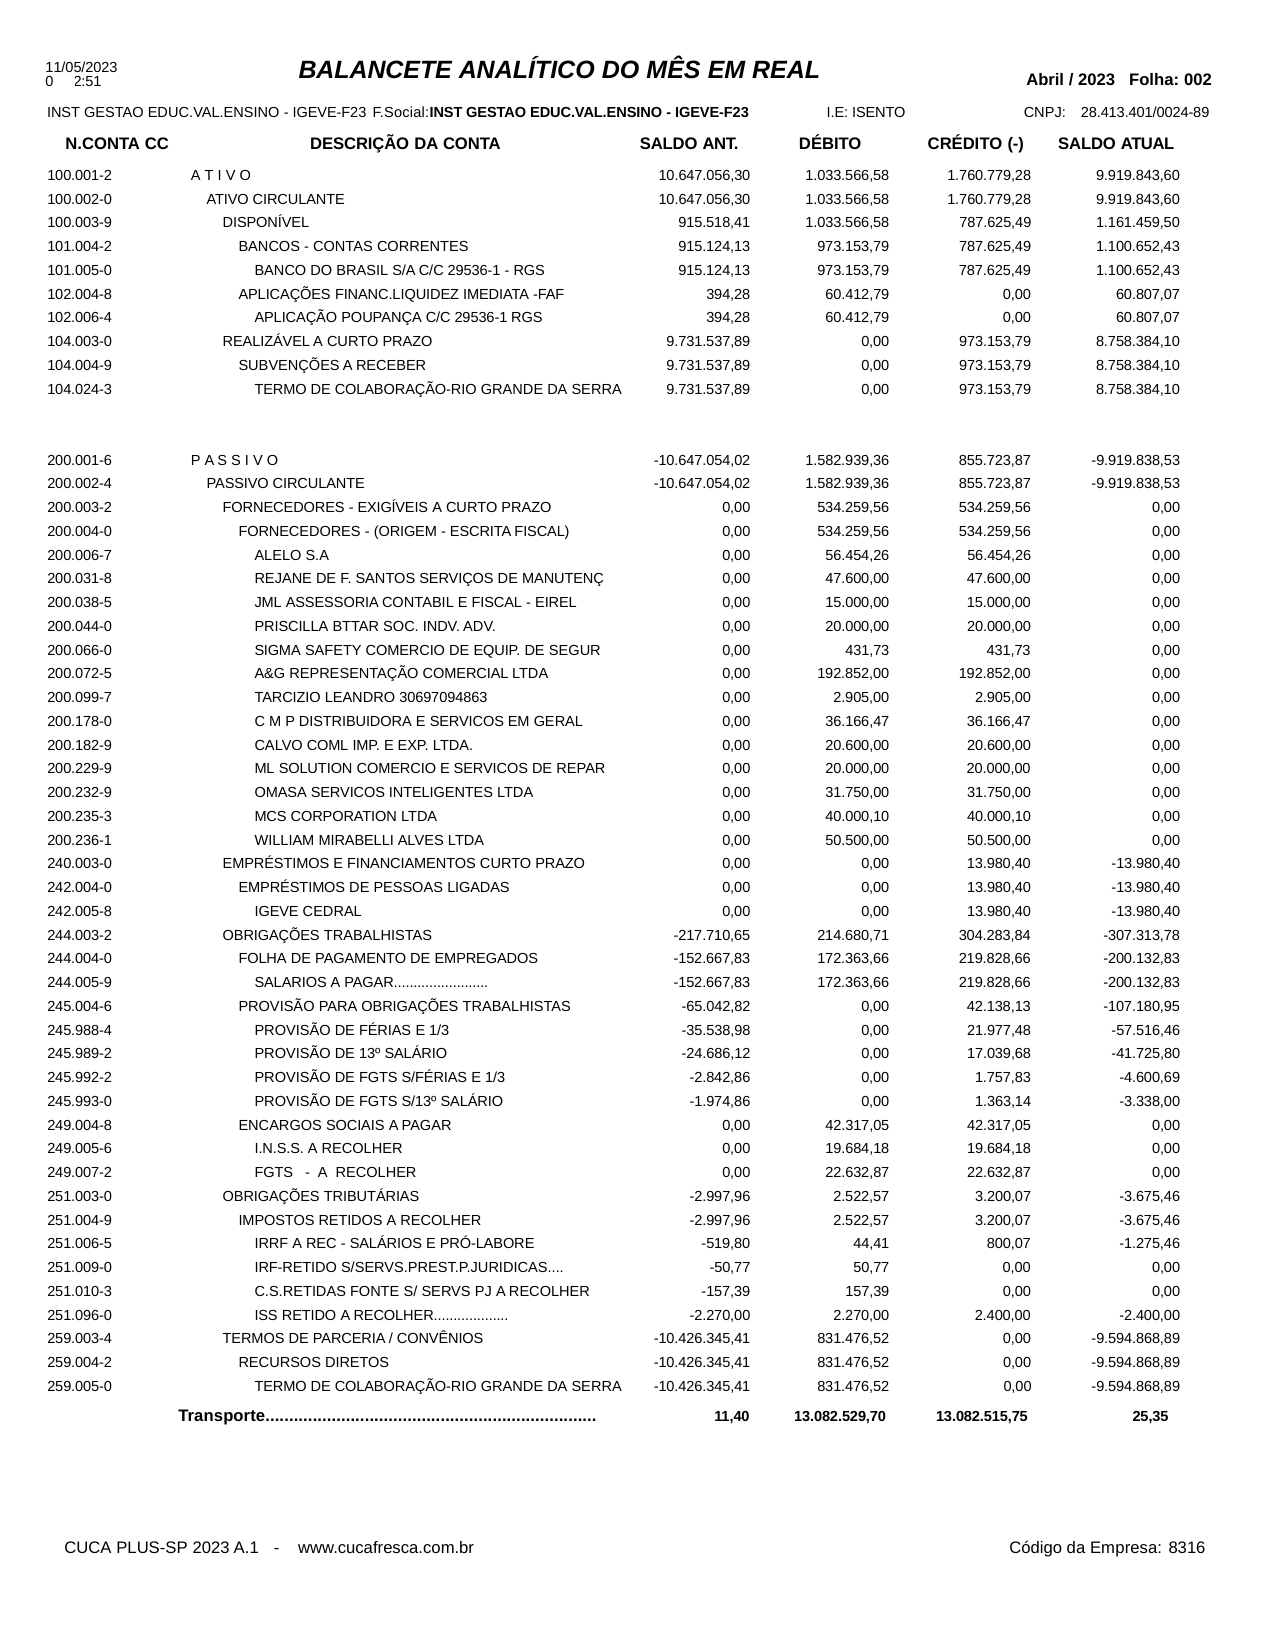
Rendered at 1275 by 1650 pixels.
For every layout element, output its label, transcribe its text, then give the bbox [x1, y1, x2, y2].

text MCS CORPORATION LTDA [254, 808, 631, 824]
text 251.096-0 [47, 1307, 134, 1323]
text 15.000,00 [825, 595, 911, 611]
text 0,00 [722, 832, 772, 848]
text -10.426.345,41 [653, 1378, 773, 1394]
text 200.006-7 [47, 547, 134, 563]
text 8:02:51 [75, 76, 139, 89]
text 100.003-9 [47, 215, 134, 231]
text 0,00 [722, 547, 772, 563]
text 0,00 [722, 785, 772, 801]
text REJANE DE F. SANTOS SERVIÇOS DE MANUTENÇ [254, 571, 631, 587]
text 22.632,87 [825, 1165, 911, 1181]
text 2.905,00 [833, 690, 911, 706]
text 0,00 [861, 880, 911, 896]
text 242.004-0 [47, 880, 134, 896]
text 251.006-5 [47, 1236, 134, 1252]
text 259.004-2 [47, 1355, 134, 1371]
text 245.004-6 [47, 998, 134, 1014]
text 0,00 [722, 595, 772, 611]
text 101.004-2 [47, 239, 134, 255]
text 0,00 [861, 357, 911, 373]
text PROVISÃO PARA OBRIGAÇÕES TRABALHISTAS [238, 998, 597, 1014]
text 0,00 [1003, 1283, 1053, 1299]
text 11,40 [714, 1408, 772, 1424]
text 104.003-0 [47, 334, 134, 350]
text 0,00 [1152, 1260, 1202, 1276]
text 855.723,87 [959, 476, 1053, 492]
text IMPOSTOS RETIDOS A RECOLHER [238, 1212, 614, 1228]
text 0,00 [1152, 761, 1202, 777]
text -65.042,82 [681, 998, 772, 1014]
text 13.980,40 [967, 856, 1053, 872]
text 219.828,66 [958, 951, 1053, 967]
text 2.522,57 [833, 1188, 911, 1204]
text 10.647.056,30 [658, 167, 773, 183]
text 20.600,00 [967, 737, 1053, 753]
text 200.002-4 [47, 476, 134, 492]
text 1.033.566,58 [805, 191, 911, 207]
text FORNECEDORES - (ORIGEM - ESCRITA FISCAL) [238, 523, 596, 539]
text 19.684,18 [967, 1141, 1053, 1157]
text 20.600,00 [825, 737, 911, 753]
text 19.684,18 [825, 1141, 911, 1157]
text 245.989-2 [47, 1046, 134, 1062]
text PROVISÃO DE 13º SALÁRIO [254, 1046, 471, 1062]
text 0,00 [1152, 571, 1202, 587]
text 25,35 [1132, 1408, 1190, 1424]
text 44,41 [853, 1236, 911, 1252]
text 787.625,49 [959, 239, 1053, 255]
text 0,00 [1152, 523, 1202, 539]
text -10.647.054,02 [653, 476, 773, 492]
text 101.005-0 [47, 262, 134, 278]
text 50.500,00 [825, 832, 911, 848]
text 242.005-8 [47, 903, 134, 919]
text 20.000,00 [967, 618, 1053, 634]
text -2.997,96 [689, 1188, 772, 1204]
text 15.000,00 [967, 595, 1053, 611]
text 0,00 [1152, 713, 1202, 729]
text 50.500,00 [967, 832, 1053, 848]
text -200.132,83 [1103, 975, 1202, 991]
text 0,00 [1152, 808, 1202, 824]
text 0,00 [1152, 690, 1202, 706]
text 0,00 [861, 1070, 911, 1086]
text WILLIAM MIRABELLI ALVES LTDA [254, 832, 510, 848]
text 2.400,00 [974, 1307, 1053, 1323]
text 0,00 [1152, 785, 1202, 801]
text -24.686,12 [681, 1046, 772, 1062]
text 0,00 [722, 761, 772, 777]
text 102.006-4 [47, 310, 134, 326]
text -157,39 [701, 1283, 773, 1299]
text 200.182-9 [47, 737, 134, 753]
text 200.099-7 [47, 690, 134, 706]
text TERMO DE COLABORAÇÃO-RIO GRANDE DA SERRA [254, 1378, 646, 1394]
text 9.919.843,60 [1096, 191, 1202, 207]
text 20.000,00 [825, 618, 911, 634]
text 0,00 [1152, 1283, 1202, 1299]
text 0,00 [861, 856, 911, 872]
text PROVISÃO DE FGTS S/13º SALÁRIO [254, 1093, 529, 1109]
text 0,00 [861, 998, 911, 1014]
text 219.828,66 [958, 975, 1053, 991]
text 2.522,57 [833, 1212, 911, 1228]
text 0,00 [1003, 286, 1053, 302]
text 249.004-8 [47, 1117, 134, 1133]
text -3.675,46 [1119, 1212, 1202, 1228]
text -152.667,83 [673, 975, 772, 991]
text 10.647.056,30 [658, 191, 773, 207]
text 42.317,05 [825, 1117, 911, 1133]
text Abril / 2023 Folha: 002 [1026, 71, 1234, 89]
text 13.082.515,75 [936, 1408, 1050, 1424]
text 0,00 [722, 737, 772, 753]
text BALANCETE ANALÍTICO DO MÊS EM REAL [298, 57, 844, 84]
text 831.476,52 [817, 1355, 911, 1371]
text 800,07 [987, 1236, 1053, 1252]
text ALELO S.A [254, 547, 596, 563]
text JML ASSESSORIA CONTABIL E FISCAL - EIREL [254, 595, 631, 611]
text ML SOLUTION COMERCIO E SERVICOS DE REPAR [254, 761, 631, 777]
text 973.153,79 [959, 334, 1053, 350]
text 0,00 [861, 381, 911, 397]
text P A S S I V O [191, 452, 300, 468]
text 9.731.537,89 [666, 381, 772, 397]
text 21.977,48 [967, 1022, 1053, 1038]
text 0,00 [1152, 737, 1202, 753]
text 40.000,10 [825, 808, 911, 824]
text 200.229-9 [47, 761, 134, 777]
text -9.594.868,89 [1091, 1378, 1202, 1394]
text 0,00 [1002, 1260, 1052, 1276]
text FORNECEDORES - EXIGÍVEIS A CURTO PRAZO [222, 500, 596, 516]
text 157,39 [845, 1283, 911, 1299]
text 0,00 [861, 1022, 911, 1038]
text -200.132,83 [1103, 951, 1202, 967]
text N.CONTA CC [65, 134, 194, 153]
text 1.161.459,50 [1096, 215, 1202, 231]
text 787.625,49 [959, 215, 1053, 231]
text 60.412,79 [825, 286, 911, 302]
text -2.842,86 [689, 1070, 772, 1086]
text -10.426.345,41 [653, 1331, 773, 1347]
text -13.980,40 [1111, 880, 1202, 896]
text -9.919.838,53 [1091, 476, 1202, 492]
text 0,00 [722, 856, 772, 872]
text 0,00 [722, 571, 772, 587]
text -519,80 [701, 1236, 772, 1252]
text 534.259,56 [959, 523, 1053, 539]
text PROVISÃO DE FÉRIAS E 1/3 [254, 1022, 597, 1038]
text 0,00 [1152, 595, 1202, 611]
text SUBVENÇÕES A RECEBER [238, 357, 452, 373]
text 534.259,56 [817, 523, 911, 539]
text - [273, 1539, 298, 1558]
text EMPRÉSTIMOS E FINANCIAMENTOS CURTO PRAZO [222, 856, 610, 872]
text 1.760.779,28 [947, 167, 1053, 183]
text 17.039,68 [967, 1046, 1053, 1062]
text 251.004-9 [47, 1212, 134, 1228]
text 1.100.652,43 [1096, 262, 1202, 278]
text SALARIOS A PAGAR........................ [254, 975, 597, 991]
text DISPONÍVEL [222, 215, 331, 231]
text DESCRIÇÃO DA CONTA [310, 134, 526, 153]
text 915.518,41 [678, 215, 773, 231]
text -1.275,46 [1119, 1236, 1202, 1252]
text 0,00 [722, 500, 773, 516]
text 0,00 [722, 618, 772, 634]
text CNPJ: 28.413.401/0024-89 [1023, 105, 1234, 121]
text 245.988-4 [47, 1022, 134, 1038]
text Transporte...................................................................... [178, 1407, 622, 1426]
text 0,00 [1152, 500, 1202, 516]
text 104.024-3 [47, 381, 134, 397]
text 245.993-0 [47, 1093, 134, 1109]
text 915.124,13 [678, 262, 773, 278]
text 8.758.384,10 [1096, 357, 1202, 373]
text REALIZÁVEL A CURTO PRAZO [222, 334, 592, 350]
text 8.758.384,10 [1096, 334, 1202, 350]
text 1.033.566,58 [805, 215, 911, 231]
text 13.980,40 [967, 903, 1053, 919]
text -107.180,95 [1103, 998, 1202, 1014]
text 394,28 [706, 310, 772, 326]
text 534.259,56 [817, 500, 911, 516]
text CUCA PLUS-SP 2023 A.1 [64, 1539, 273, 1558]
text 200.232-9 [47, 785, 134, 801]
text FGTS - A RECOLHER [254, 1165, 440, 1181]
text 100.002-0 [47, 191, 134, 207]
text -9.594.868,89 [1091, 1331, 1202, 1347]
text 60.807,07 [1116, 310, 1202, 326]
text 0,00 [1152, 547, 1202, 563]
text 0,00 [1003, 1331, 1053, 1347]
text 60.807,07 [1116, 286, 1202, 302]
text -4.600,69 [1119, 1070, 1202, 1086]
text TARCIZIO LEANDRO 30697094863 [254, 690, 631, 706]
text Código da Empresa: 8316 [1009, 1539, 1230, 1558]
text IRRF A REC - SALÁRIOS E PRÓ-LABORE [254, 1236, 614, 1252]
text 47.600,00 [825, 571, 911, 587]
text 251.010-3 [47, 1283, 134, 1299]
text 9.919.843,60 [1096, 167, 1202, 183]
text 9.731.537,89 [666, 357, 772, 373]
text 3.200,07 [975, 1212, 1053, 1228]
text ATIVO CIRCULANTE [206, 191, 370, 207]
text 172.363,66 [817, 975, 911, 991]
text 214.680,71 [817, 927, 911, 943]
text 831.476,52 [817, 1331, 911, 1347]
text 1.100.652,43 [1096, 239, 1202, 255]
text 40.000,10 [967, 808, 1053, 824]
text -3.675,46 [1119, 1188, 1202, 1204]
text 200.031-8 [47, 571, 134, 587]
text 0,00 [861, 334, 911, 350]
text 244.005-9 [47, 975, 134, 991]
text 192.852,00 [817, 666, 911, 682]
text 36.166,47 [825, 713, 911, 729]
text 534.259,56 [959, 500, 1053, 516]
text 22.632,87 [967, 1165, 1053, 1181]
text 0,00 [861, 1046, 911, 1062]
text 192.852,00 [958, 666, 1053, 682]
text 20.000,00 [966, 761, 1053, 777]
text 1.757,83 [975, 1070, 1053, 1086]
text 0,00 [1152, 666, 1202, 682]
text 0,00 [722, 1117, 772, 1133]
text 3.200,07 [975, 1188, 1053, 1204]
text 304.283,84 [958, 927, 1053, 943]
text 2.905,00 [975, 690, 1053, 706]
text 1.582.939,36 [805, 452, 911, 468]
text C.S.RETIDAS FONTE S/ SERVS PJ A RECOLHER [254, 1283, 614, 1299]
text 915.124,13 [678, 239, 773, 255]
text 0,00 [861, 903, 911, 919]
text 0,00 [1152, 1165, 1202, 1181]
text INST GESTAO EDUC.VAL.ENSINO - IGEVE-F23 F.Social:INST GESTAO EDUC.VAL.ENSINO - IGEVE-F23 [47, 105, 778, 121]
text -307.313,78 [1103, 927, 1202, 943]
text 1.033.566,58 [805, 167, 911, 183]
text -2.270,00 [689, 1307, 773, 1323]
text 1.582.939,36 [805, 476, 911, 492]
text BANCO DO BRASIL S/A C/C 29536-1 - RGS [254, 262, 592, 278]
text I.E: ISENTO [826, 105, 927, 121]
text A T I V O [191, 167, 370, 183]
text 0,00 [722, 713, 772, 729]
text 0,00 [1152, 832, 1202, 848]
text I.N.S.S. A RECOLHER [254, 1141, 424, 1157]
text 259.005-0 [47, 1378, 134, 1394]
text -9.919.838,53 [1091, 452, 1202, 468]
text 13.082.529,70 [794, 1408, 908, 1424]
text PRISCILLA BTTAR SOC. INDV. ADV. [254, 618, 631, 634]
text -9.594.868,89 [1091, 1355, 1202, 1371]
text 1.363,14 [975, 1093, 1053, 1109]
text SALDO ANT. [639, 134, 765, 153]
text 0,00 [722, 1165, 772, 1181]
text 200.038-5 [47, 595, 134, 611]
text ENCARGOS SOCIAIS A PAGAR [238, 1117, 529, 1133]
text 0,00 [1152, 618, 1202, 634]
text 831.476,52 [817, 1378, 911, 1394]
text 394,28 [706, 286, 773, 302]
text 973.153,79 [959, 381, 1053, 397]
text 0,00 [722, 808, 772, 824]
text 8.758.384,10 [1096, 381, 1202, 397]
text 172.363,66 [817, 951, 911, 967]
text OBRIGAÇÕES TRABALHISTAS [222, 927, 458, 943]
text 0,00 [1152, 1117, 1202, 1133]
text 0,00 [1152, 1141, 1202, 1157]
text 200.072-5 [47, 666, 134, 682]
text 42.138,13 [967, 998, 1053, 1014]
text 0,00 [722, 523, 772, 539]
text 200.003-2 [47, 500, 134, 516]
text 56.454,26 [967, 547, 1053, 563]
text 249.007-2 [47, 1165, 134, 1181]
text CRÉDITO (-) SALDO ATUAL [927, 134, 1234, 153]
text 240.003-0 [47, 856, 134, 872]
text IRF-RETIDO S/SERVS.PREST.P.JURIDICAS.... [254, 1260, 614, 1276]
text 0,00 [1152, 642, 1202, 658]
text -1.974,86 [689, 1093, 772, 1109]
text 42.317,05 [967, 1117, 1053, 1133]
text 0,00 [722, 880, 772, 896]
text 0 [45, 73, 75, 89]
text 9.731.537,89 [666, 334, 772, 350]
text TERMO DE COLABORAÇÃO-RIO GRANDE DA SERRA [254, 381, 646, 397]
text 973.153,79 [817, 239, 911, 255]
text 36.166,47 [967, 713, 1053, 729]
text 244.004-0 [47, 951, 134, 967]
text 251.009-0 [47, 1260, 134, 1276]
text 2.270,00 [833, 1307, 911, 1323]
text BANCOS - CONTAS CORRENTES [238, 239, 592, 255]
text 200.001-6 [47, 452, 134, 468]
text 0,00 [722, 666, 772, 682]
text 0,00 [722, 1141, 772, 1157]
text -2.997,96 [689, 1212, 772, 1228]
text OBRIGAÇÕES TRIBUTÁRIAS [222, 1188, 444, 1204]
text 47.600,00 [967, 571, 1053, 587]
text 0,00 [861, 1093, 911, 1109]
text A&G REPRESENTAÇÃO COMERCIAL LTDA [254, 666, 631, 682]
text ISS RETIDO A RECOLHER................... [254, 1307, 614, 1323]
text RECURSOS DIRETOS [238, 1355, 614, 1371]
text DÉBITO [799, 134, 887, 153]
text 855.723,87 [959, 452, 1053, 468]
text -35.538,98 [681, 1022, 772, 1038]
text APLICAÇÃO POUPANÇA C/C 29536-1 RGS [254, 310, 592, 326]
text C M P DISTRIBUIDORA E SERVICOS EM GERAL [254, 713, 631, 729]
text -50,77 [709, 1260, 772, 1276]
text 200.004-0 [47, 523, 134, 539]
text 56.454,26 [825, 547, 911, 563]
text 100.001-2 [47, 167, 134, 183]
text 251.003-0 [47, 1188, 134, 1204]
text 1 [45, 59, 53, 73]
text 973.153,79 [959, 357, 1053, 373]
text TERMOS DE PARCERIA / CONVÊNIOS [222, 1331, 614, 1347]
text 0,00 [1003, 1378, 1053, 1394]
text www.cucafresca.com.br [298, 1539, 500, 1558]
text PASSIVO CIRCULANTE [206, 476, 391, 492]
text 200.044-0 [47, 618, 134, 634]
text SIGMA SAFETY COMERCIO DE EQUIP. DE SEGUR [254, 642, 631, 658]
text 200.066-0 [47, 642, 134, 658]
text OMASA SERVICOS INTELIGENTES LTDA [254, 785, 631, 801]
text -2.400,00 [1119, 1307, 1202, 1323]
text 0,00 [1003, 1355, 1053, 1371]
text -41.725,80 [1111, 1046, 1202, 1062]
text 200.236-1 [47, 832, 134, 848]
text -57.516,46 [1111, 1022, 1202, 1038]
text 104.004-9 [47, 357, 134, 373]
text 102.004-8 [47, 286, 134, 302]
text 31.750,00 [967, 785, 1053, 801]
text 0,00 [1003, 310, 1053, 326]
text APLICAÇÕES FINANC.LIQUIDEZ IMEDIATA -FAF [238, 286, 592, 302]
text 259.003-4 [47, 1331, 134, 1347]
text 13.980,40 [967, 880, 1053, 896]
text 245.992-2 [47, 1070, 134, 1086]
text 50,77 [853, 1260, 911, 1276]
text -10.647.054,02 [653, 452, 773, 468]
text IGEVE CEDRAL [254, 903, 610, 919]
text 60.412,79 [825, 310, 911, 326]
text 249.005-6 [47, 1141, 134, 1157]
text 200.178-0 [47, 713, 134, 729]
text 1/05/2023 [53, 59, 139, 76]
text PROVISÃO DE FGTS S/FÉRIAS E 1/3 [254, 1070, 529, 1086]
text FOLHA DE PAGAMENTO DE EMPREGADOS [238, 951, 597, 967]
text 0,00 [722, 690, 772, 706]
text -13.980,40 [1111, 856, 1202, 872]
text 0,00 [722, 642, 772, 658]
text 1.760.779,28 [947, 191, 1053, 207]
text 31.750,00 [825, 785, 911, 801]
text EMPRÉSTIMOS DE PESSOAS LIGADAS [238, 880, 610, 896]
text -152.667,83 [673, 951, 772, 967]
text -10.426.345,41 [653, 1355, 773, 1371]
text -13.980,40 [1111, 903, 1202, 919]
text 20.000,00 [825, 761, 911, 777]
text CALVO COML IMP. E EXP. LTDA. [254, 737, 631, 753]
text 973.153,79 [817, 262, 911, 278]
text -3.338,00 [1119, 1093, 1202, 1109]
text 244.003-2 [47, 927, 134, 943]
text 431,73 [845, 642, 911, 658]
text -217.710,65 [673, 927, 772, 943]
text 200.235-3 [47, 808, 134, 824]
text 787.625,49 [959, 262, 1053, 278]
text 0,00 [722, 903, 772, 919]
text 431,73 [986, 642, 1053, 658]
